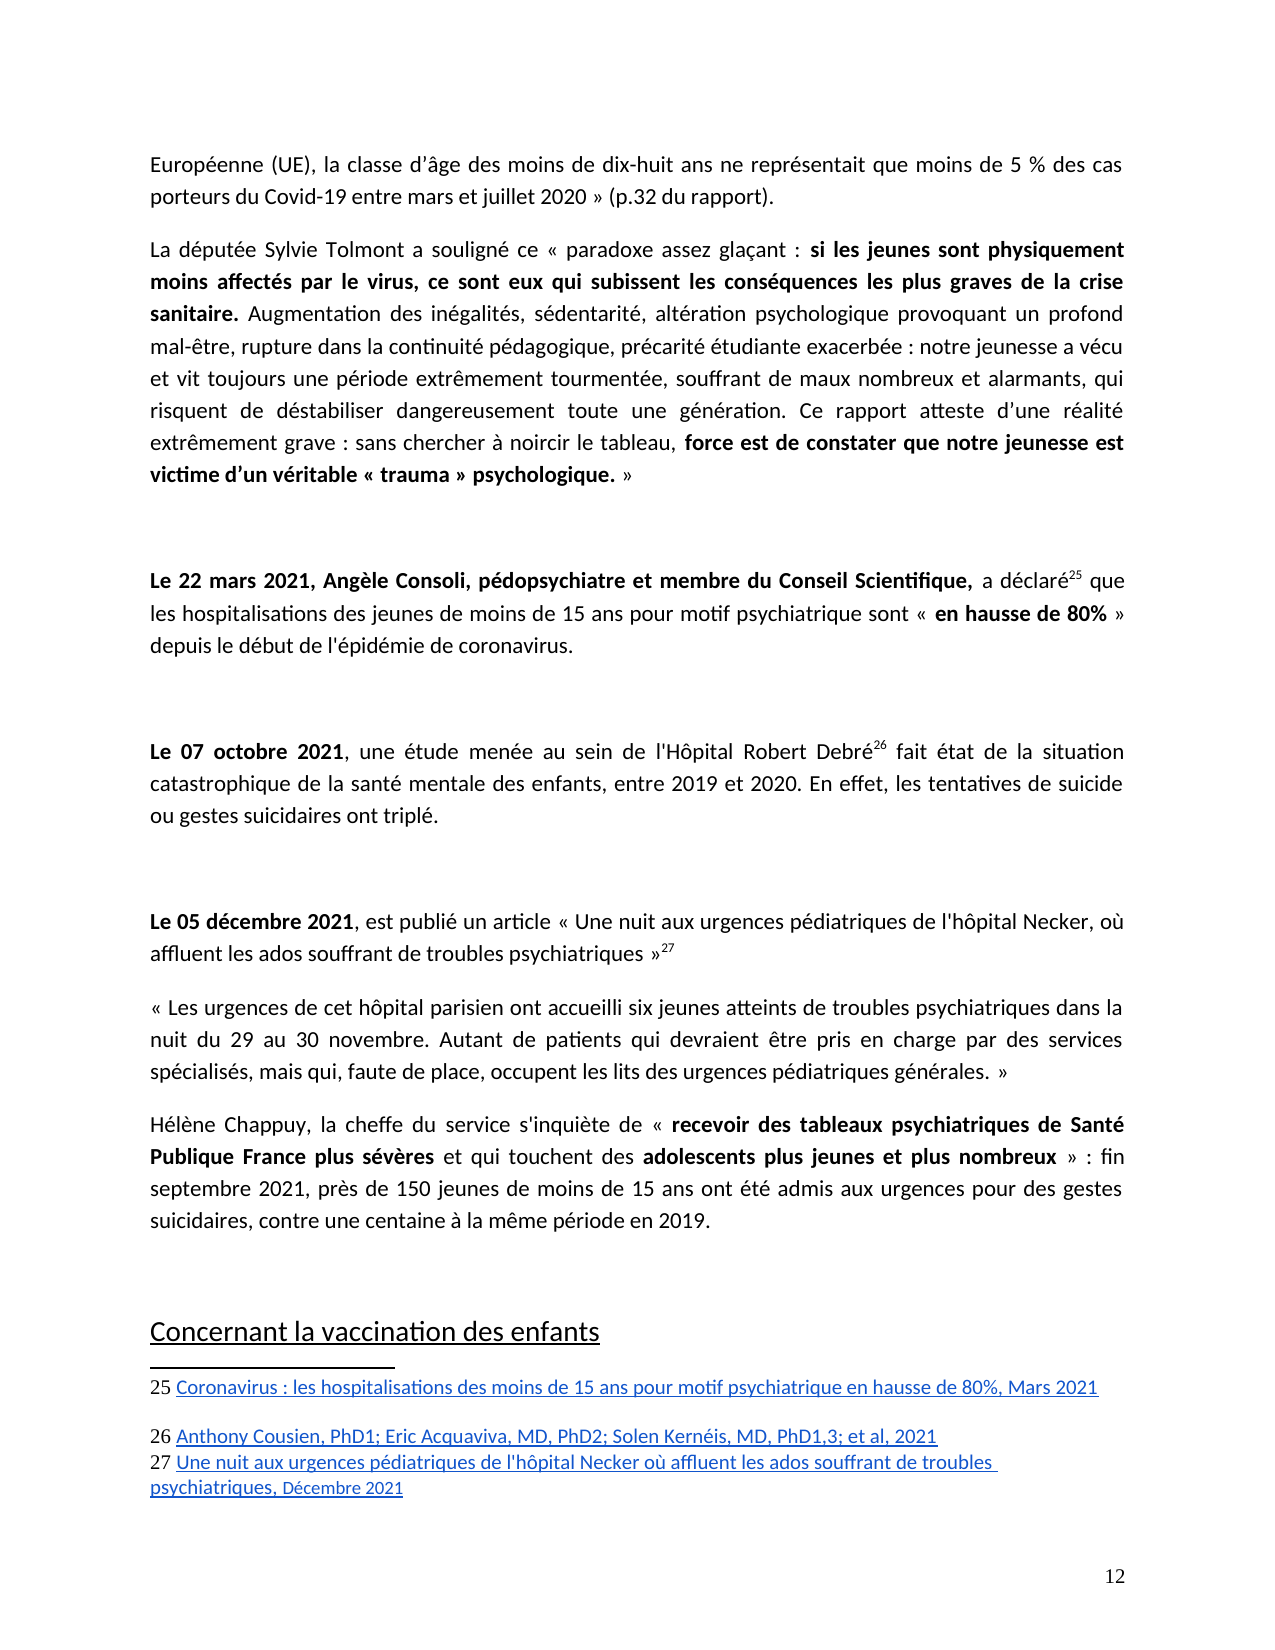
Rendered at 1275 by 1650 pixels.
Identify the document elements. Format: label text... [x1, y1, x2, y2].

text Européenne (UE), la classe d’âge des moins de dix-huit ans ne représentait que moins de 5 % des cas porteurs du Covid-19 entre mars et juillet 2020 » (p.32 du rapport). [150, 150, 1125, 210]
text Le 07 octobre 2021, une étude menée au sein de l'Hôpital Robert Debré fait état de la situation catastrophique de la santé mentale des enfants, entre 2019 et 2020. En effet, les tentatives de suicide ou gestes suicidaires ont triplé. [150, 737, 1125, 829]
text Coronavirus : les hospitalisations des moins de 15 ans pour motif psychiatrique en hausse de 80%, Mars 2021 [150, 1374, 1125, 1400]
text Le 22 mars 2021, Angèle Consoli, pédopsychiatre et membre du Conseil Scientifique, a déclaré que les hospitalisations des jeunes de moins de 15 ans pour motif psychiatrique sont « en hausse de 80% » depuis le début de l'épidémie de coronavirus. [150, 567, 1125, 659]
text Concernant la vaccination des enfants [150, 1313, 1125, 1348]
text « Les urgences de cet hôpital parisien ont accueilli six jeunes atteints de troubles psychiatriques dans la nuit du 29 au 30 novembre. Autant de patients qui devraient être pris en charge par des services spécialisés, mais qui, faute de place, occupent les lits des urgences pédiatriques générales. » [150, 993, 1125, 1085]
text Une nuit aux urgences pédiatriques de l'hôpital Necker où affluent les ados souffrant de troubles psychiatriques, Décembre 2021 [150, 1449, 1125, 1500]
text La députée Sylvie Tolmont a souligné ce « paradoxe assez glaçant : si les jeunes sont physiquement moins affectés par le virus, ce sont eux qui subissent les conséquences les plus graves de la crise sanitaire. Augmentation des inégalités, sédentarité, altération psychologique provoquant un profond mal-être, rupture dans la continuité pédagogique, précarité étudiante exacerbée : notre jeunesse a vécu et vit toujours une période extrêmement tourmentée, souffrant de maux nombreux et alarmants, qui risquent de déstabiliser dangereusement toute une génération. Ce rapport atteste d’une réalité extrêmement grave : sans chercher à noircir le tableau, force est de constater que notre jeunesse est victime d’un véritable « trauma » psychologique. » [150, 235, 1125, 488]
text Le 05 décembre 2021, est publié un article « Une nuit aux urgences pédiatriques de l'hôpital Necker, où affluent les ados souffrant de troubles psychiatriques » [150, 907, 1125, 968]
text Hélène Chappuy, la cheffe du service s'inquiète de « recevoir des tableaux psychiatriques de Santé Publique France plus sévères et qui touchent des adolescents plus jeunes et plus nombreux » : fin septembre 2021, près de 150 jeunes de moins de 15 ans ont été admis aux urgences pour des gestes suicidaires, contre une centaine à la même période en 2019. [150, 1110, 1125, 1234]
text Anthony Cousien, PhD1; Eric Acquaviva, MD, PhD2; Solen Kernéis, MD, PhD1,3; et al, 2021 [150, 1424, 1125, 1449]
